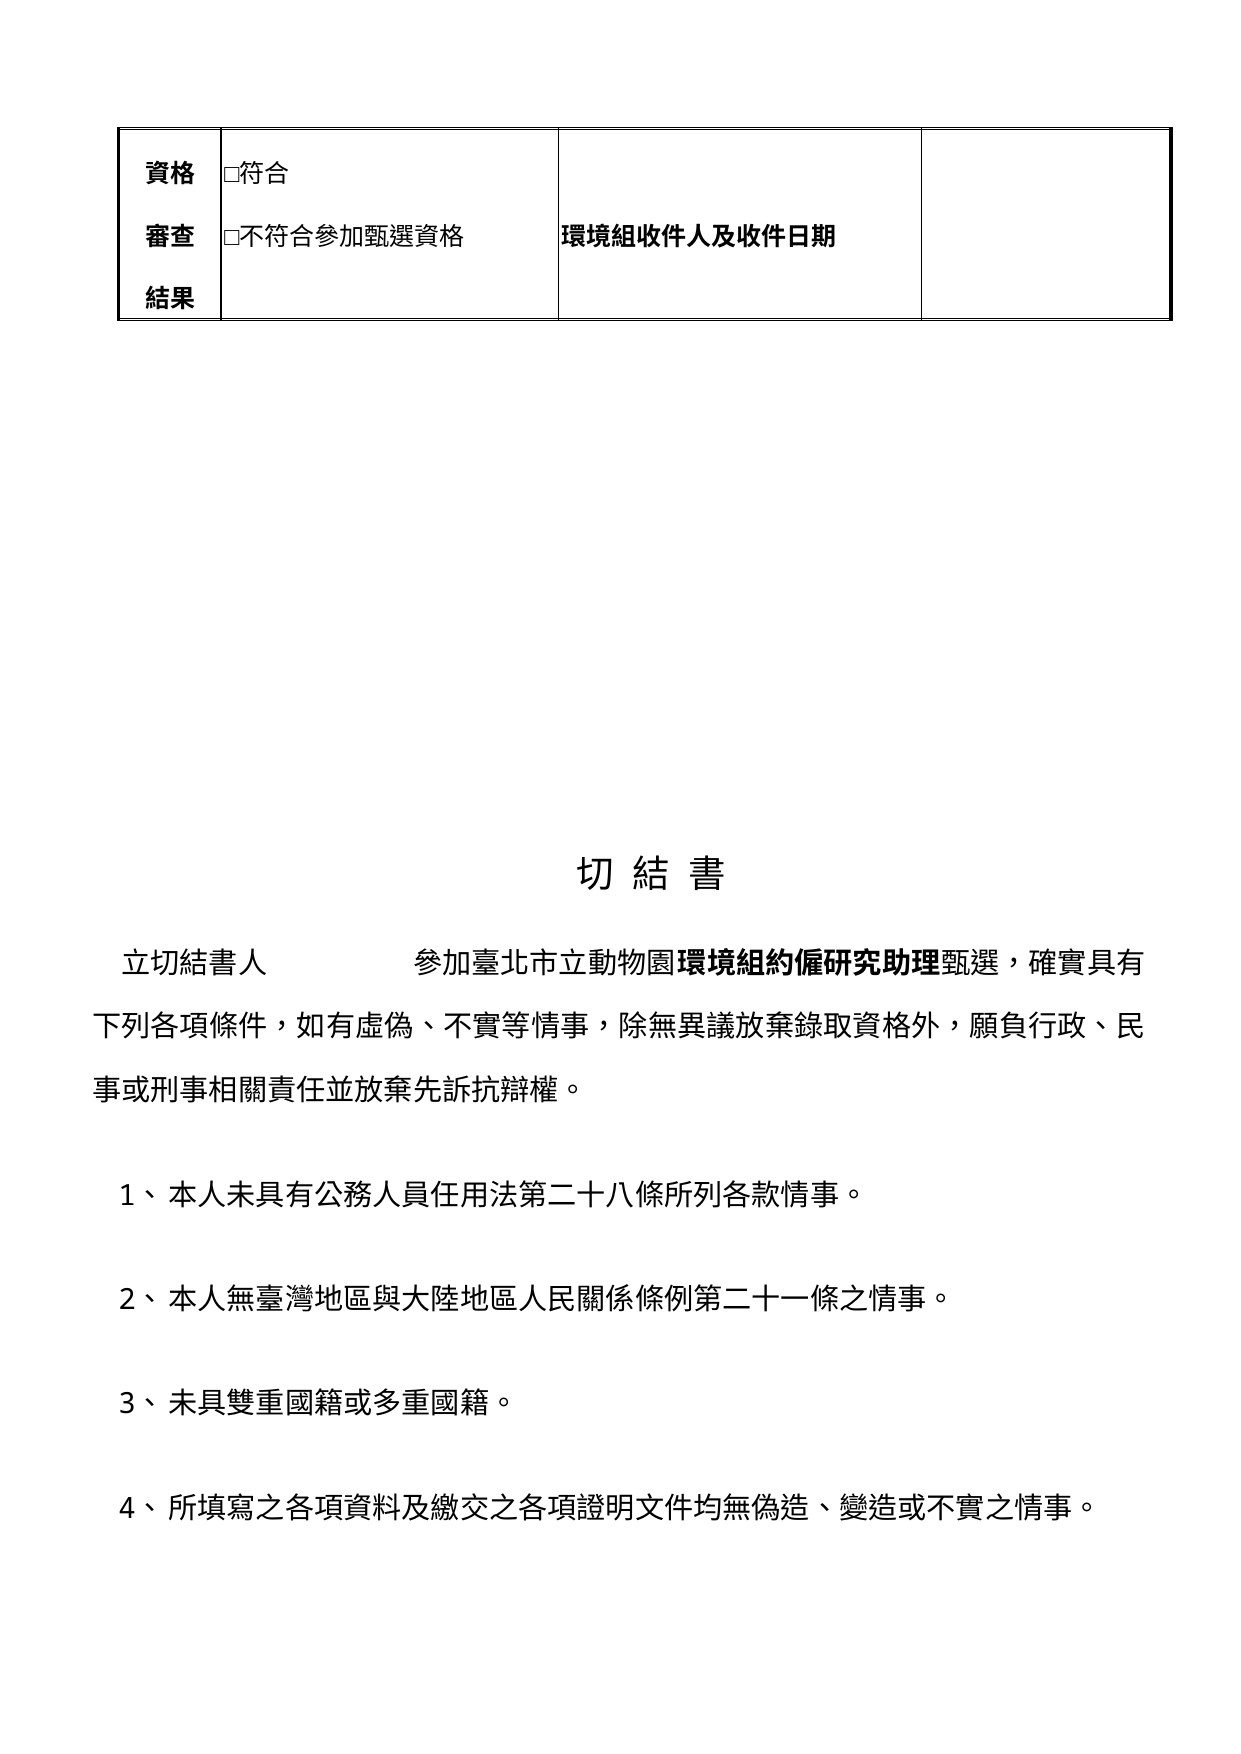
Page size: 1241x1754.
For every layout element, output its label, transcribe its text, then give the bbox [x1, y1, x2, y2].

table_cell 資格 審查 結果 [120, 130, 220, 318]
text 切 結 書 [118, 829, 1146, 892]
list 未具雙重國籍或多重國籍。 [118, 1359, 1146, 1422]
list 所填寫之各項資料及繳交之各項證明文件均無偽造、變造或不實之情事。 [118, 1464, 1146, 1527]
table_cell □符合 □不符合參加甄選資格 [222, 130, 558, 318]
list 本人未具有公務人員任用法第二十八條所列各款情事。 [118, 1151, 1146, 1213]
list 本人無臺灣地區與大陸地區人民關係條例第二十一條之情事。 [118, 1255, 1146, 1318]
text 立切結書人 參加臺北市立動物園環境組約僱研究助理甄選，確實具有下列各項條件，如有虛偽、不實等情事，除無異議放棄錄取資格外，願負行政、民事或刑事相關責任並放棄先訴抗辯權。 [92, 939, 1146, 1109]
table_cell 環境組收件人及收件日期 [559, 130, 921, 318]
table_cell [922, 130, 1169, 318]
